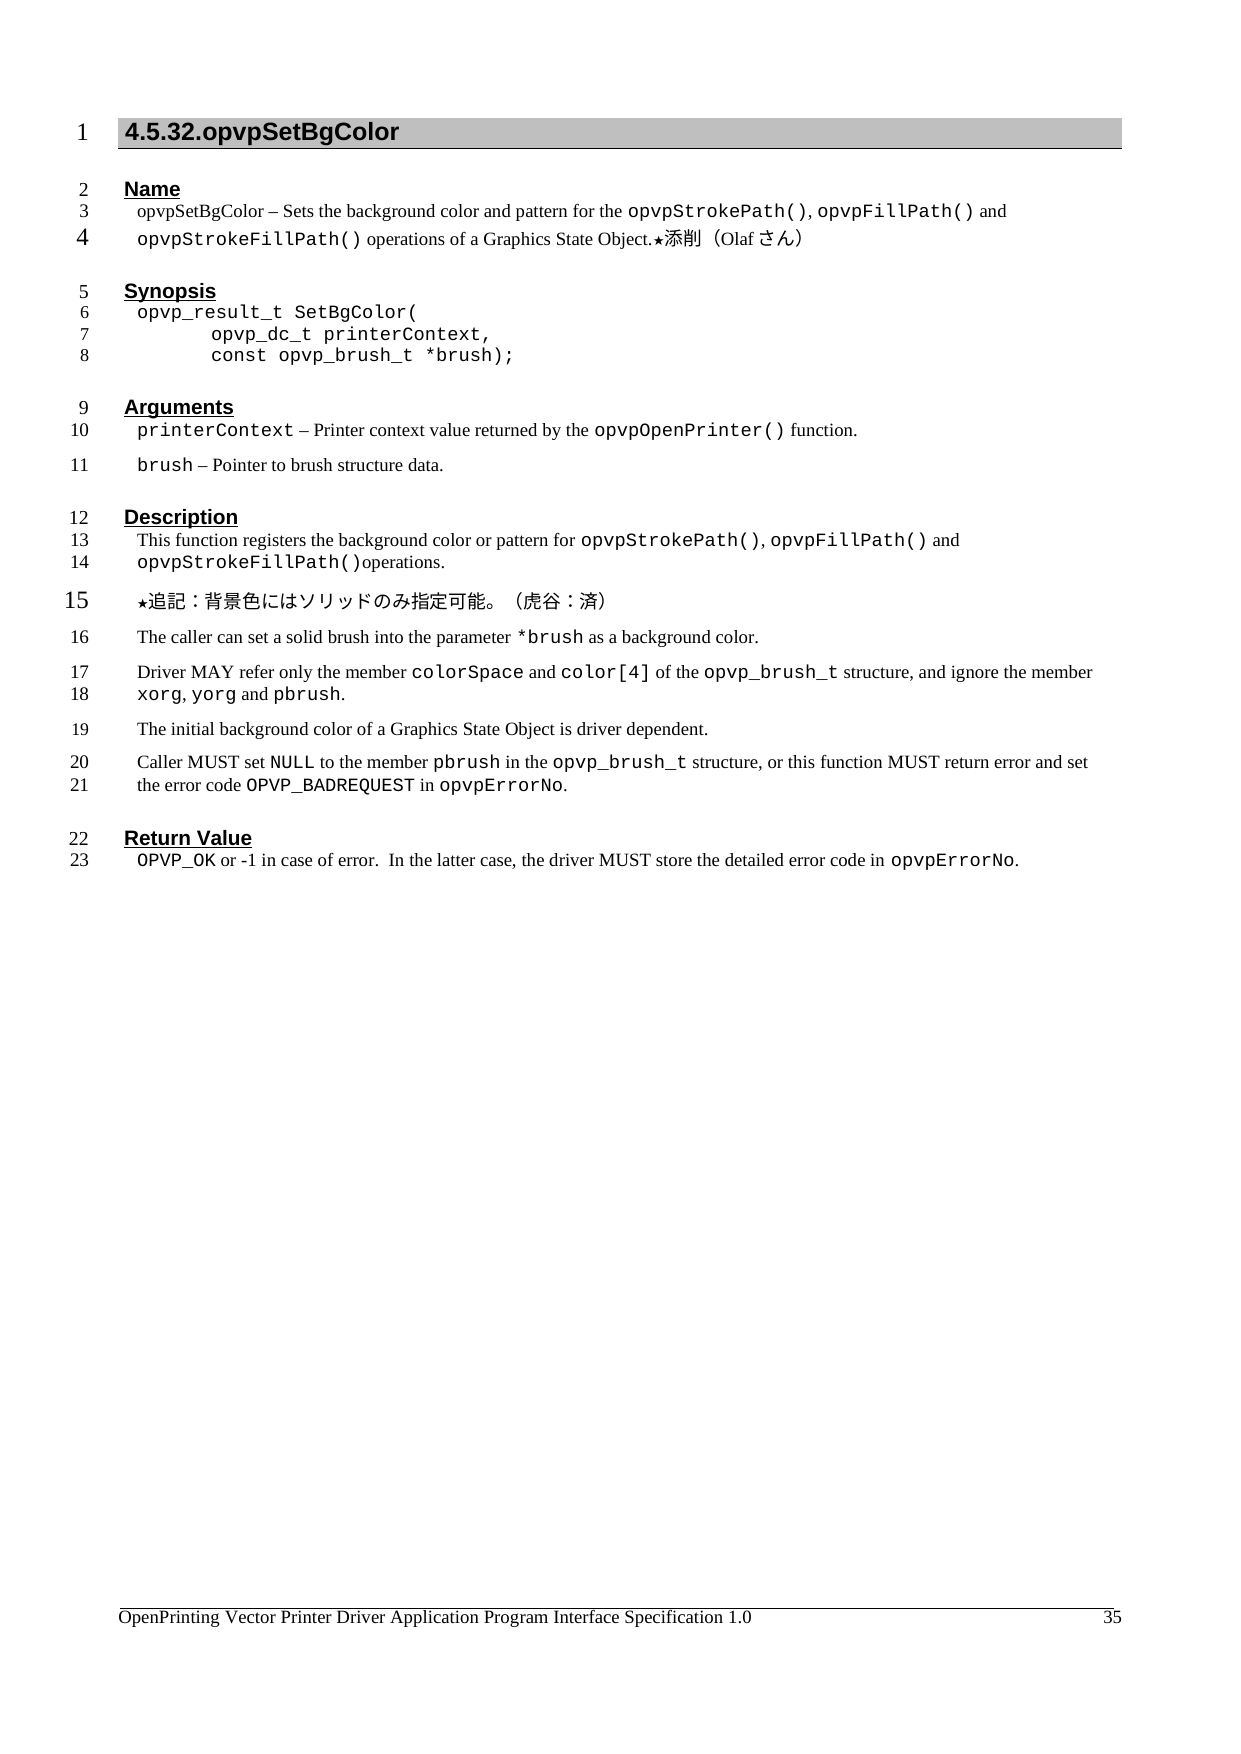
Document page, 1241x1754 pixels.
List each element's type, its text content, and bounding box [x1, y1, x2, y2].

text The caller can set a solid brush into the parameter *brush as a background color. [137, 626, 1103, 649]
subtitle Synopsis [118, 280, 1122, 303]
subtitle Name [118, 177, 1122, 201]
text Driver MAY refer only the member colorSpace and color[4] of the opvp_brush_t structure, and ignore the member xorg, yorg and pbrush. [137, 661, 1103, 706]
text printerContext – Printer context value returned by the opvpOpenPrinter() function. [137, 419, 1103, 442]
text ★追記：背景色にはソリッドのみ指定可能。（虎谷：済） [137, 587, 1103, 614]
text The initial background color of a Graphics State Object is driver dependent. [137, 719, 1103, 740]
text Caller MUST set NULL to the member pbrush in the opvp_brush_t structure, or this function MUST return error and set the error code OPVP_BADREQUEST in opvpErrorNo. [137, 752, 1103, 797]
text OPVP_OK or -1 in case of error. In the latter case, the driver MUST store the detailed error code in opvpErrorNo. [137, 849, 1103, 872]
text opvpSetBgColor – Sets the background color and pattern for the opvpStrokePath(), opvpFillPath() and opvpStrokeFillPath() operations of a Graphics State Object.★添削（Olafさん） [137, 201, 1103, 251]
text brush – Pointer to brush structure data. [137, 454, 1103, 477]
subtitle Description [118, 506, 1122, 529]
subtitle Arguments [118, 396, 1122, 419]
text This function registers the background color or pattern for opvpStrokePath(), opvpFillPath() and opvpStrokeFillPath()operations. [137, 529, 1103, 574]
subtitle opvpSetBgColor [118, 118, 1122, 148]
subtitle Return Value [118, 826, 1122, 849]
text opvp_result_t SetBgColor( opvp_dc_t printerContext, const opvp_brush_t *brush); [137, 303, 1103, 367]
